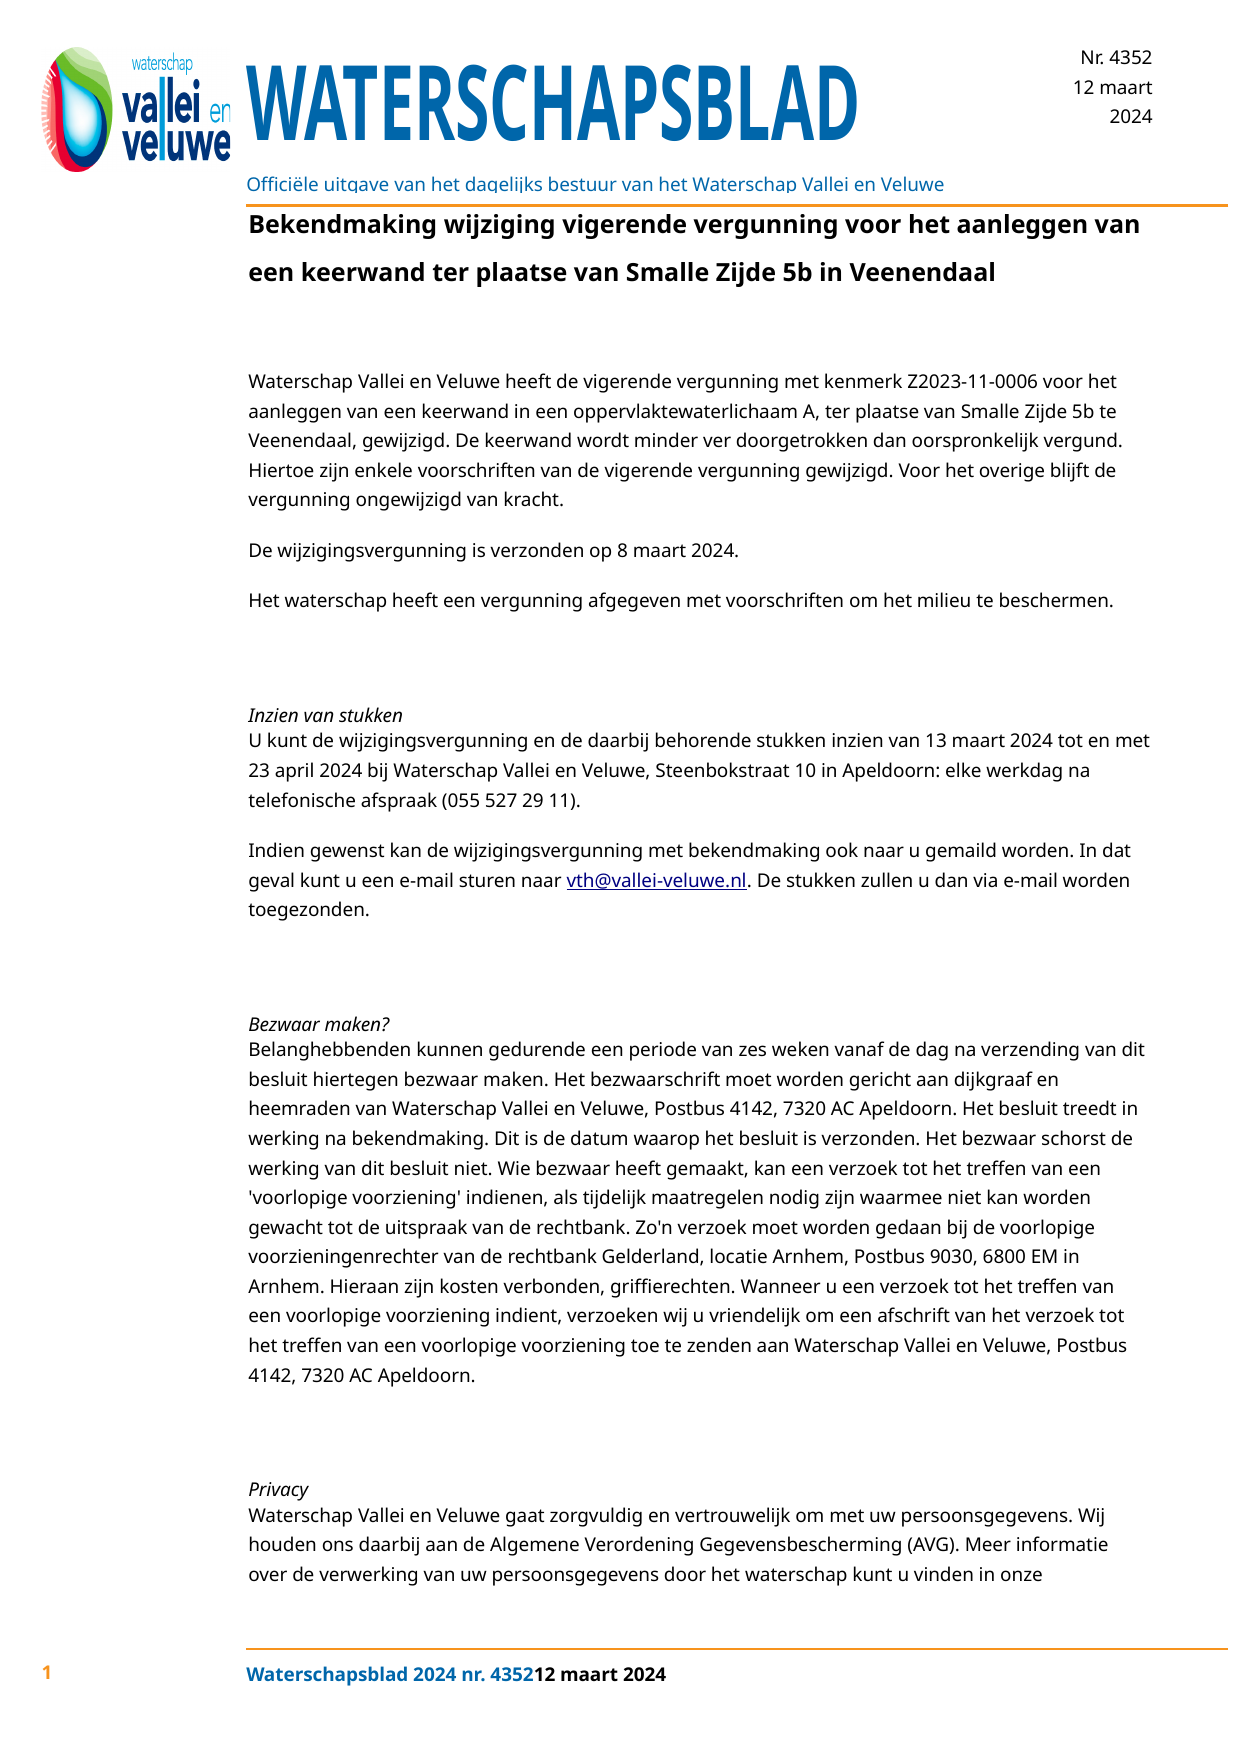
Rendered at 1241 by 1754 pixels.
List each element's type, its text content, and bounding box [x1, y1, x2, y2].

text Waterschap Vallei en Veluwe heeft de vigerende vergunning met kenmerk Z2023-11-0006 voor het aanleggen van een keerwand in een oppervlaktewaterlichaam A, ter plaatse van Smalle Zijde 5b te Veenendaal, gewijzigd. De keerwand wordt minder ver doorgetrokken dan oorspronkelijk vergund. Hiertoe zijn enkele voorschriften van de vigerende vergunning gewijzigd. Voor het overige blijft de vergunning ongewijzigd van kracht. [248, 368, 1152, 512]
text Bekendmaking wijziging vigerende vergunning voor het aanleggen van een keerwand ter plaatse van Smalle Zijde 5b in Veenendaal [248, 207, 1152, 288]
text Indien gewenst kan de wijzigingsvergunning met bekendmaking ook naar u gemaild worden. In dat geval kunt u een e-mail sturen naar vth@vallei-veluwe.nl. De stukken zullen u dan via e-mail worden toegezonden. [248, 837, 1152, 922]
text U kunt de wijzigingsvergunning en de daarbij behorende stukken inzien van 13 maart 2024 tot en met 23 april 2024 bij Waterschap Vallei en Veluwe, Steenbokstraat 10 in Apeldoorn: elke werkdag na telefonische afspraak (055 527 29 11). [248, 728, 1152, 812]
text Het waterschap heeft een vergunning afgegeven met voorschriften om het milieu te beschermen. [248, 587, 1152, 613]
text Belanghebbenden kunnen gedurende een periode van zes weken vanaf de dag na verzending van dit besluit hiertegen bezwaar maken. Het bezwaarschrift moet worden gericht aan dijkgraaf en heemraden van Waterschap Vallei en Veluwe, Postbus 4142, 7320 AC Apeldoorn. Het besluit treedt in werking na bekendmaking. Dit is de datum waarop het besluit is verzonden. Het bezwaar schorst de werking van dit besluit niet. Wie bezwaar heeft gemaakt, kan een verzoek tot het treffen van een 'voorlopige voorziening' indienen, als tijdelijk maatregelen nodig zijn waarmee niet kan worden gewacht tot de uitspraak van de rechtbank. Zo'n verzoek moet worden gedaan bij de voorlopige voorzieningenrechter van de rechtbank Gelderland, locatie Arnhem, Postbus 9030, 6800 EM in Arnhem. Hieraan zijn kosten verbonden, griffierechten. Wanneer u een verzoek tot het treffen van een voorlopige voorziening indient, verzoeken wij u vriendelijk om een afschrift van het verzoek tot het treffen van een voorlopige voorziening toe te zenden aan Waterschap Vallei en Veluwe, Postbus 4142, 7320 AC Apeldoorn. [248, 1036, 1152, 1388]
text Inzien van stukken [248, 702, 1152, 728]
text Bezwaar maken? [248, 1011, 1152, 1036]
text Privacy [248, 1476, 1152, 1502]
text Waterschap Vallei en Veluwe gaat zorgvuldig en vertrouwelijk om met uw persoonsgegevens. Wij houden ons daarbij aan de Algemene Verordening Gegevensbescherming (AVG). Meer informatie over de verwerking van uw persoonsgegevens door het waterschap kunt u vinden in onze [248, 1502, 1152, 1587]
picture [41, 47, 231, 172]
text De wijzigingsvergunning is verzonden op 8 maart 2024. [248, 537, 1152, 563]
